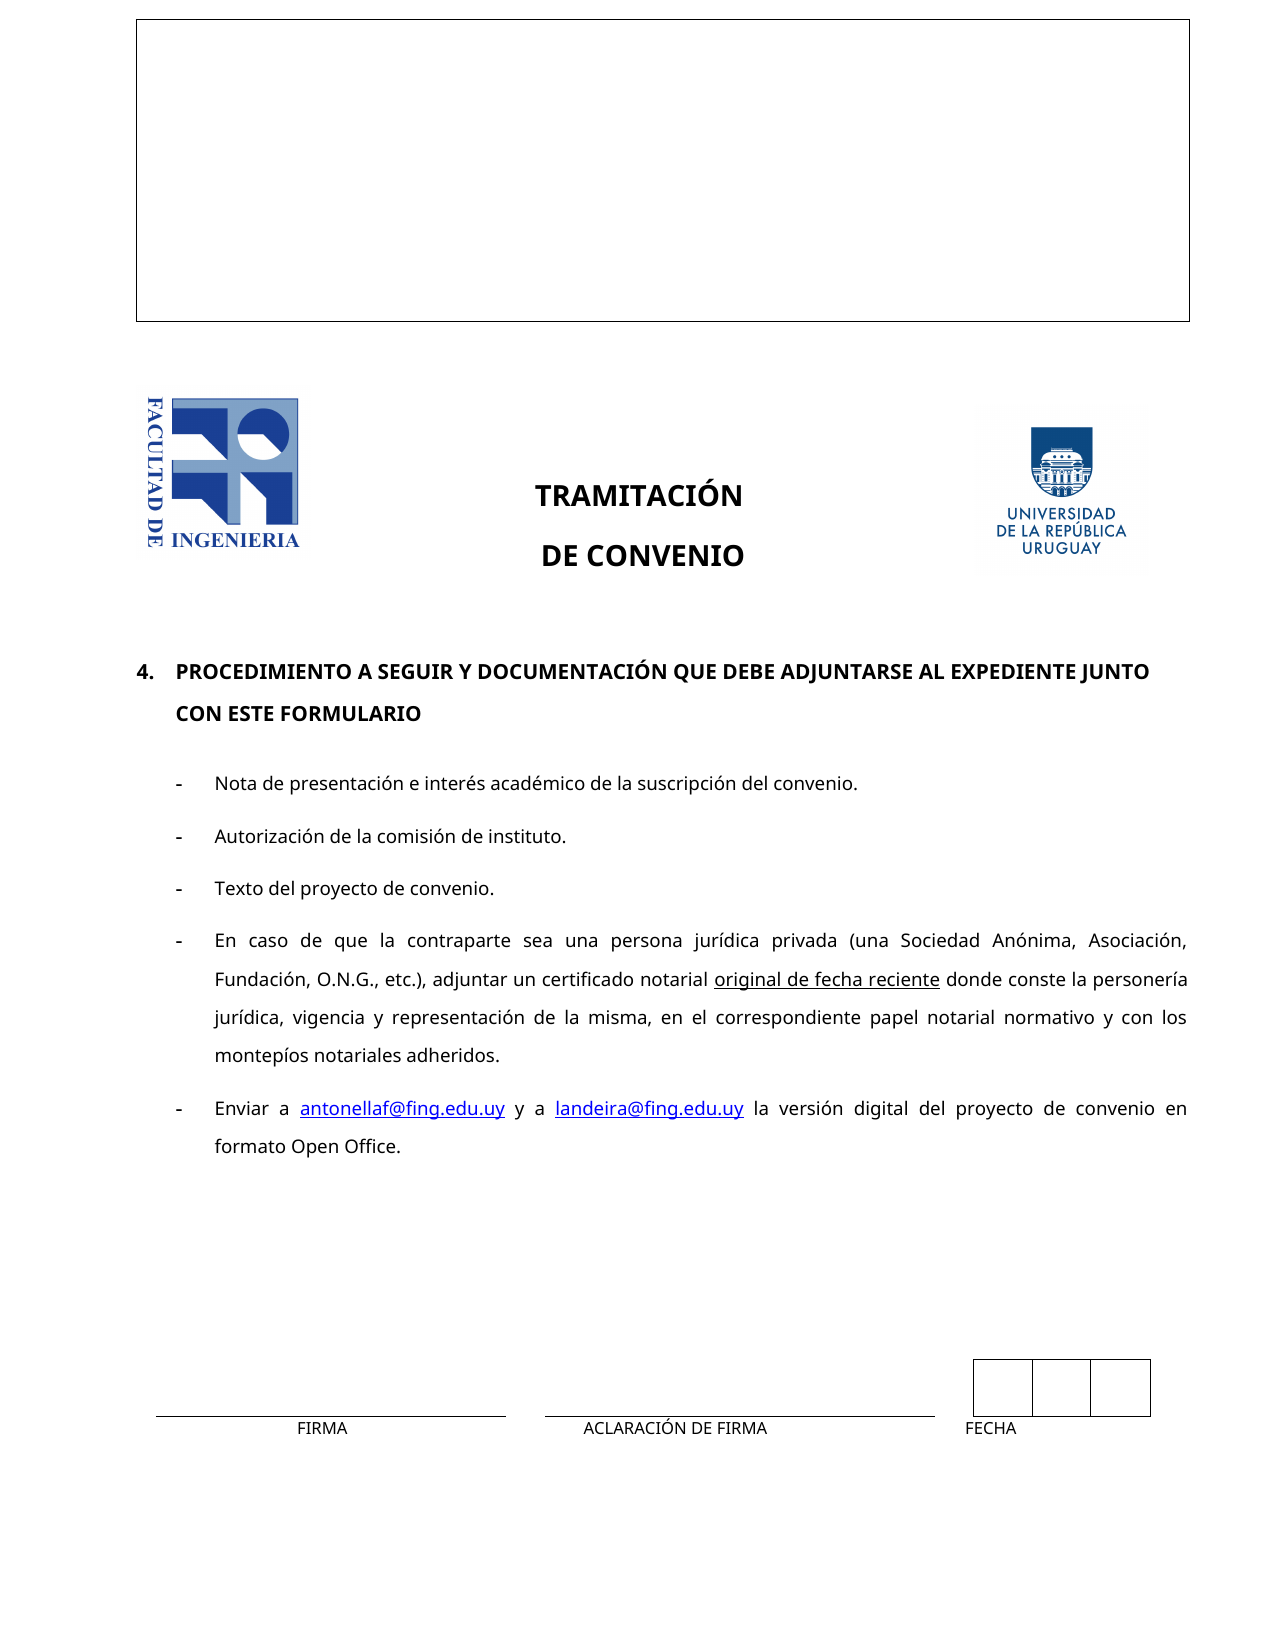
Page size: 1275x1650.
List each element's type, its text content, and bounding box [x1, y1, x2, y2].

subtitle DE CONVENIO [136, 535, 974, 574]
table_header [137, 20, 1189, 321]
table_header [1091, 1360, 1150, 1416]
list Nota de presentación e interés académico de la suscripción del convenio. [175, 771, 1188, 796]
picture [974, 404, 1150, 577]
list PROCEDIMIENTO A SEGUIR Y DOCUMENTACIÓN QUE DEBE ADJUNTARSE AL EXPEDIENTE JUNTO CON ESTE FORMULARIO [136, 657, 1188, 728]
table_header [156, 1359, 506, 1416]
list Texto del proyecto de convenio. [175, 875, 1188, 901]
list En caso de que la contraparte sea una persona jurídica privada (una Sociedad Anónima, Asociación, Fundación, O.N.G., etc.), adjuntar un certificado notarial original de fecha reciente donde conste la personería jurídica, vigencia y representación de la misma, en el correspondiente papel notarial normativo y con los montepíos notariales adheridos. [175, 928, 1188, 1068]
subtitle TRAMITACIÓN [312, 475, 974, 515]
text FIRMA ACLARACIÓN DE FIRMA FECHA [210, 1417, 1188, 1440]
picture [136, 385, 312, 560]
table_header [1033, 1360, 1090, 1416]
table_header [974, 1360, 1032, 1416]
list Autorización de la comisión de instituto. [175, 823, 1188, 848]
table_header [545, 1359, 935, 1416]
table_header [506, 1359, 545, 1416]
subtitle [1150, 535, 1188, 574]
list Enviar a antonellaf@fing.edu.uy y a landeira@fing.edu.uy la versión digital del proyecto de convenio en formato Open Office. [175, 1095, 1188, 1158]
table_header [935, 1359, 973, 1416]
subtitle [1150, 475, 1188, 515]
